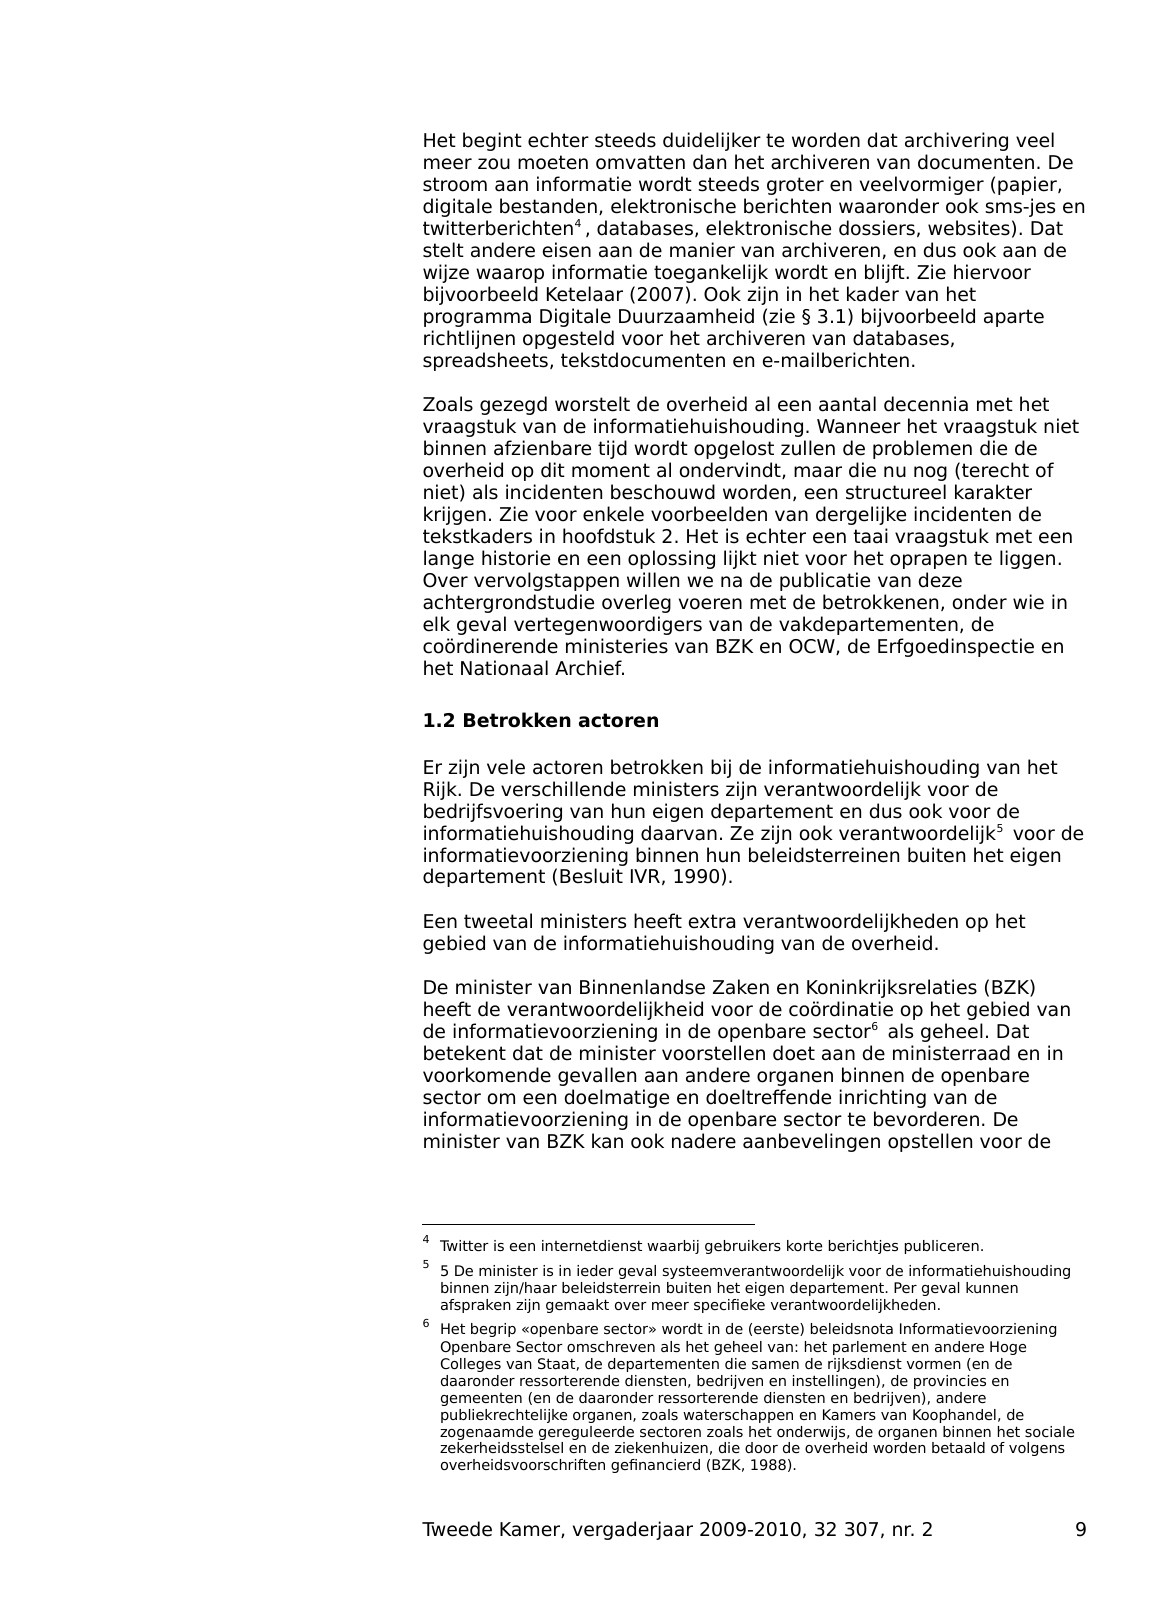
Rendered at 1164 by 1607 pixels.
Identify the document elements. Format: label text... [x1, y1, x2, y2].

text Een tweetal ministers heeft extra verantwoordelijkheden op het gebied van de informatiehuishouding van de overheid. [422, 911, 1087, 954]
text Het begrip «openbare sector» wordt in de (eerste) beleidsnota Informatievoorziening Openbare Sector omschreven als het geheel van: het parlement en andere Hoge Colleges van Staat, de departementen die samen de rijksdienst vormen (en de daaronder ressorterende diensten, bedrijven en instellingen), de provincies en gemeenten (en de daaronder ressorterende diensten en bedrijven), andere publiekrechtelijke organen, zoals waterschappen en Kamers van Koophandel, de zogenaamde gereguleerde sectoren zoals het onderwijs, de organen binnen het sociale zekerheidsstelsel en de ziekenhuizen, die door de overheid worden betaald of volgens overheidsvoorschriften gefinancierd (BZK, 1988). [422, 1317, 1087, 1474]
text 5 De minister is in ieder geval systeemverantwoordelijk voor de informatiehuishouding binnen zijn/haar beleidsterrein buiten het eigen departement. Per geval kunnen afspraken zijn gemaakt over meer specifieke verantwoordelijkheden. [422, 1258, 1087, 1314]
text De minister van Binnenlandse Zaken en Koninkrijksrelaties (BZK) heeft de verantwoordelijkheid voor de coördinatie op het gebied van de informatievoorziening in de openbare sector als geheel. Dat betekent dat de minister voorstellen doet aan de ministerraad en in voorkomende gevallen aan andere organen binnen de openbare sector om een doelmatige en doeltreffende inrichting van de informatievoorziening in de openbare sector te bevorderen. De minister van BZK kan ook nadere aanbevelingen opstellen voor de [422, 977, 1087, 1153]
text Het begint echter steeds duidelijker te worden dat archivering veel meer zou moeten omvatten dan het archiveren van documenten. De stroom aan informatie wordt steeds groter en veelvormiger (papier, digitale bestanden, elektronische berichten waaronder ook sms-jes en twitterberichten, databases, elektronische dossiers, websites). Dat stelt andere eisen aan de manier van archiveren, en dus ook aan de wijze waarop informatie toegankelijk wordt en blijft. Zie hiervoor bijvoorbeeld Ketelaar (2007). Ook zijn in het kader van het programma Digitale Duurzaamheid (zie § 3.1) bijvoorbeeld aparte richtlijnen opgesteld voor het archiveren van databases, spreadsheets, tekstdocumenten en e-mailberichten. [422, 130, 1087, 372]
subtitle 1.2 Betrokken actoren [422, 709, 1087, 732]
text Twitter is een internetdienst waarbij gebruikers korte berichtjes publiceren. [422, 1233, 1087, 1256]
text Zoals gezegd worstelt de overheid al een aantal decennia met het vraagstuk van de informatiehuishouding. Wanneer het vraagstuk niet binnen afzienbare tijd wordt opgelost zullen de problemen die de overheid op dit moment al ondervindt, maar die nu nog (terecht of niet) als incidenten beschouwd worden, een structureel karakter krijgen. Zie voor enkele voorbeelden van dergelijke incidenten de tekstkaders in hoofdstuk 2. Het is echter een taai vraagstuk met een lange historie en een oplossing lijkt niet voor het oprapen te liggen. Over vervolgstappen willen we na de publicatie van deze achtergrondstudie overleg voeren met de betrokkenen, onder wie in elk geval vertegenwoordigers van de vakdepartementen, de coördinerende ministeries van BZK en OCW, de Erfgoedinspectie en het Nationaal Archief. [422, 394, 1087, 679]
text Er zijn vele actoren betrokken bij de informatiehuishouding van het Rijk. De verschillende ministers zijn verantwoordelijk voor de bedrijfsvoering van hun eigen departement en dus ook voor de informatiehuishouding daarvan. Ze zijn ook verantwoordelijk voor de informatievoorziening binnen hun beleidsterreinen buiten het eigen departement (Besluit IVR, 1990). [422, 757, 1087, 888]
